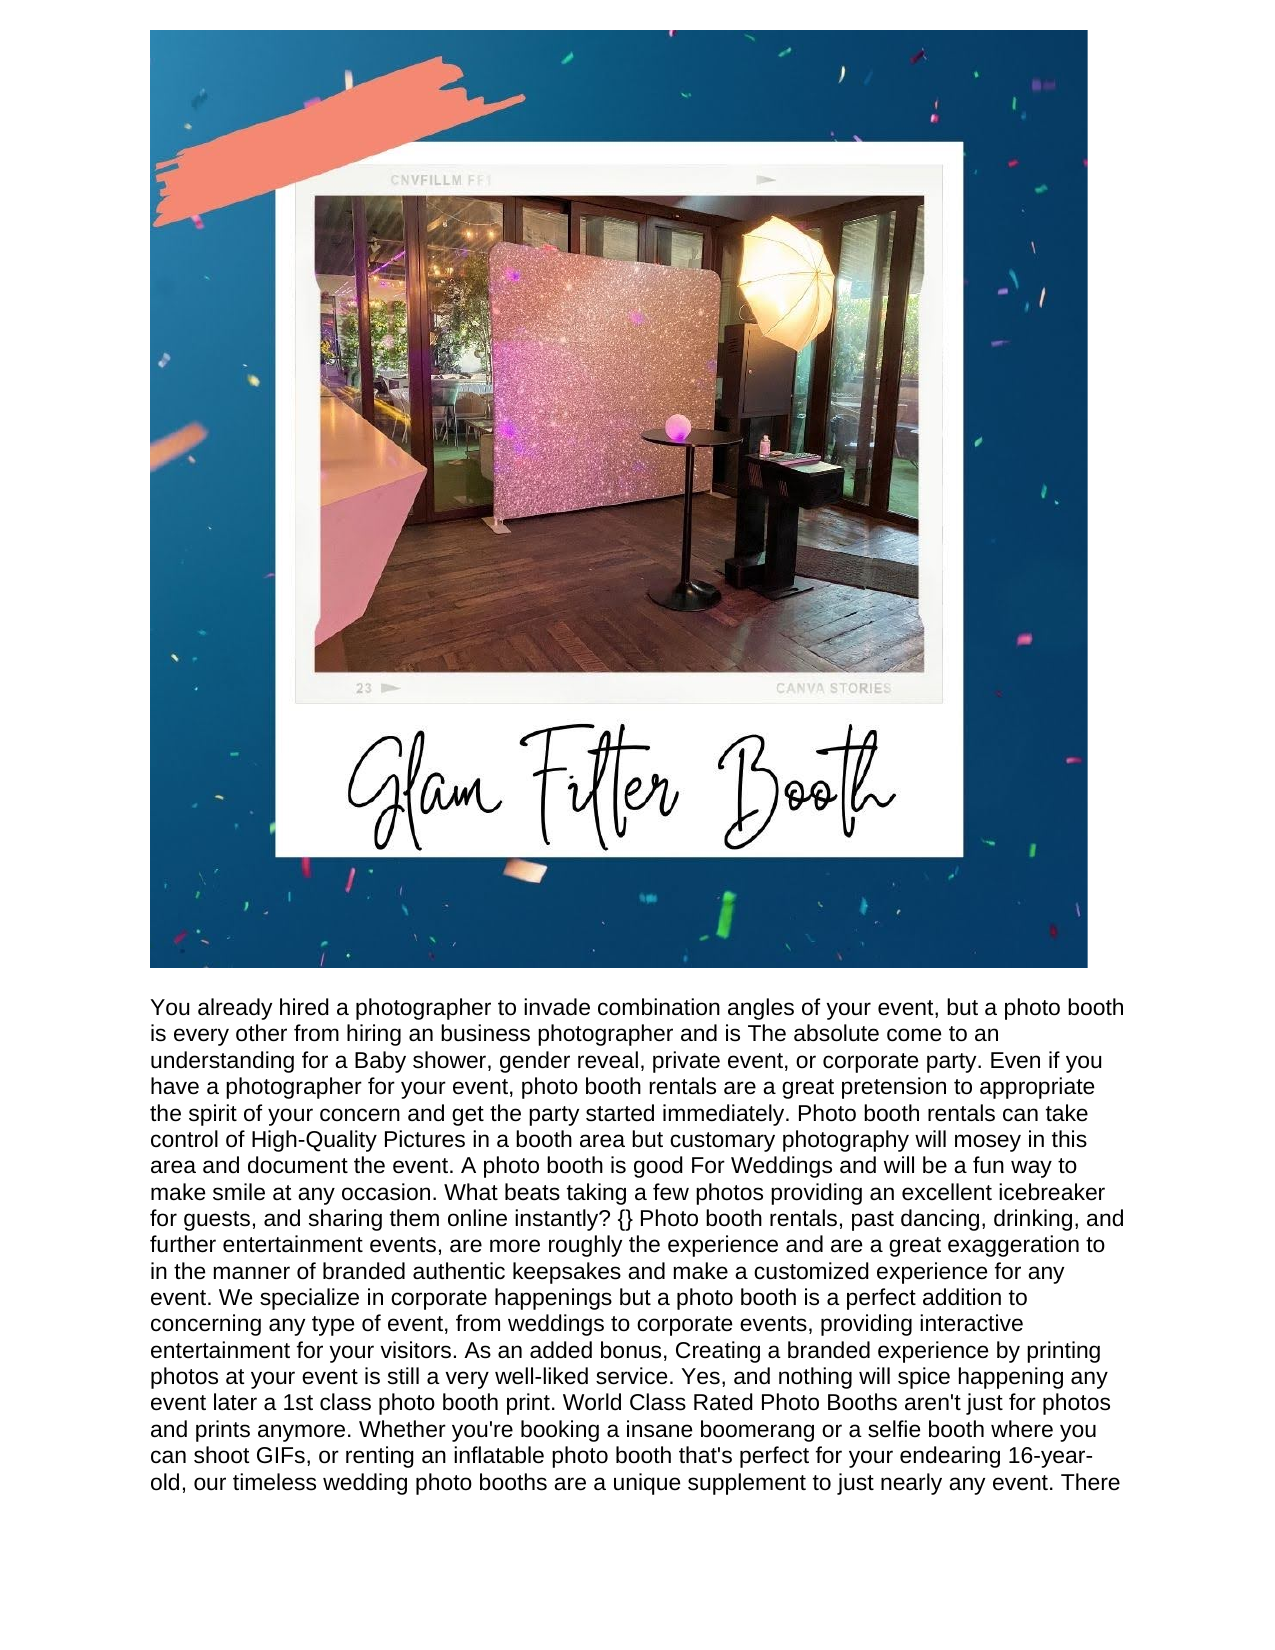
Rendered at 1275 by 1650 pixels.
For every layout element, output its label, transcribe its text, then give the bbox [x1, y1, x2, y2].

text You already hired a photographer to invade combination angles of your event, but a photo booth is every other from hiring an business photographer and is The absolute come to an understanding for a Baby shower, gender reveal, private event, or corporate party. Even if you have a photographer for your event, photo booth rentals are a great pretension to appropriate the spirit of your concern and get the party started immediately. Photo booth rentals can take control of High-Quality Pictures in a booth area but customary photography will mosey in this area and document the event. A photo booth is good For Weddings and will be a fun way to make smile at any occasion. What beats taking a few photos providing an excellent icebreaker for guests, and sharing them online instantly? {} Photo booth rentals, past dancing, drinking, and further entertainment events, are more roughly the experience and are a great exaggeration to in the manner of branded authentic keepsakes and make a customized experience for any event. We specialize in corporate happenings but a photo booth is a perfect addition to concerning any type of event, from weddings to corporate events, providing interactive entertainment for your visitors. As an added bonus, Creating a branded experience by printing photos at your event is still a very well-liked service. Yes, and nothing will spice happening any event later a 1st class photo booth print. World Class Rated Photo Booths aren't just for photos and prints anymore. Whether you're booking a insane boomerang or a selfie booth where you can shoot GIFs, or renting an inflatable photo booth that's perfect for your endearing 16-year-old, our timeless wedding photo booths are a unique supplement to just nearly any event. There [150, 994, 1125, 1495]
picture [150, 30, 1088, 968]
